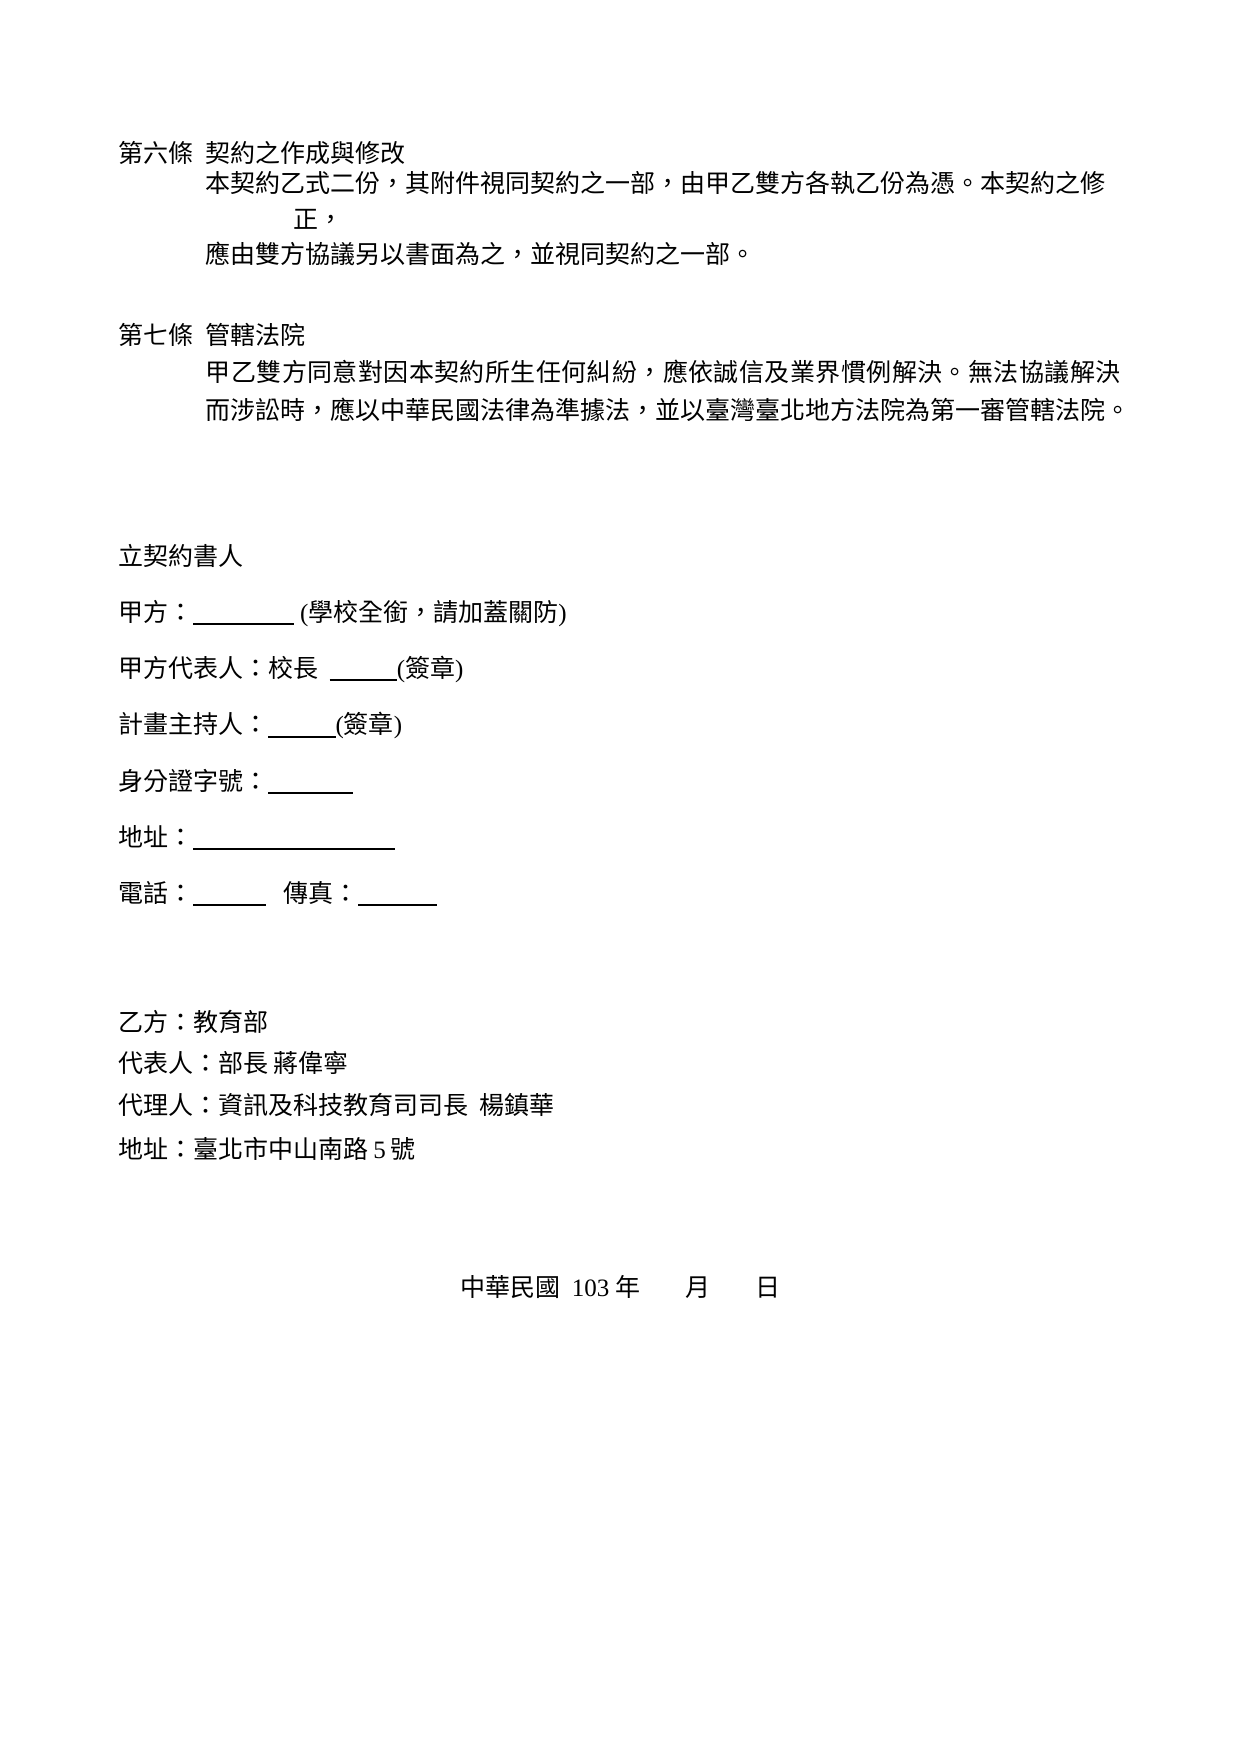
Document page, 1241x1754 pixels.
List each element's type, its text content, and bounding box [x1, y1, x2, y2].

text 代理人：資訊及科技教育司司長 楊鎮華 [118, 1081, 1122, 1123]
text 身分證字號： [118, 754, 1122, 792]
text 地址：臺北市中山南路5號 [118, 1123, 1122, 1160]
text 甲方： (學校全銜，請加蓋關防) [118, 585, 1122, 623]
text 甲方代表人：校長 (簽章) [118, 642, 1122, 679]
text 應由雙方協議另以書面為之，並視同契約之一部。 [206, 235, 1122, 271]
text 甲乙雙方同意對因本契約所生任何糾紛，應依誠信及業界慣例解決。無法協議解決而涉訟時，應以中華民國法律為準據法，並以臺灣臺北地方法院為第一審管轄法院。 [206, 346, 1122, 421]
text 本契約乙式二份，其附件視同契約之一部，由甲乙雙方各執乙份為憑。本契約之修正， [206, 164, 1122, 235]
text 立契約書人 [118, 529, 1122, 567]
text 中華民國 103 年 月 日 [118, 1261, 1122, 1298]
text 電話： 傳真： [118, 867, 1122, 904]
list 管轄法院 [118, 308, 1122, 346]
text 代表人：部長 蔣偉寧 [118, 1039, 1122, 1081]
text 計畫主持人： (簽章) [118, 698, 1122, 735]
text 乙方：教育部 [118, 998, 1122, 1039]
list 契約之作成與修改 [118, 127, 1122, 164]
text 地址： [118, 810, 1122, 848]
